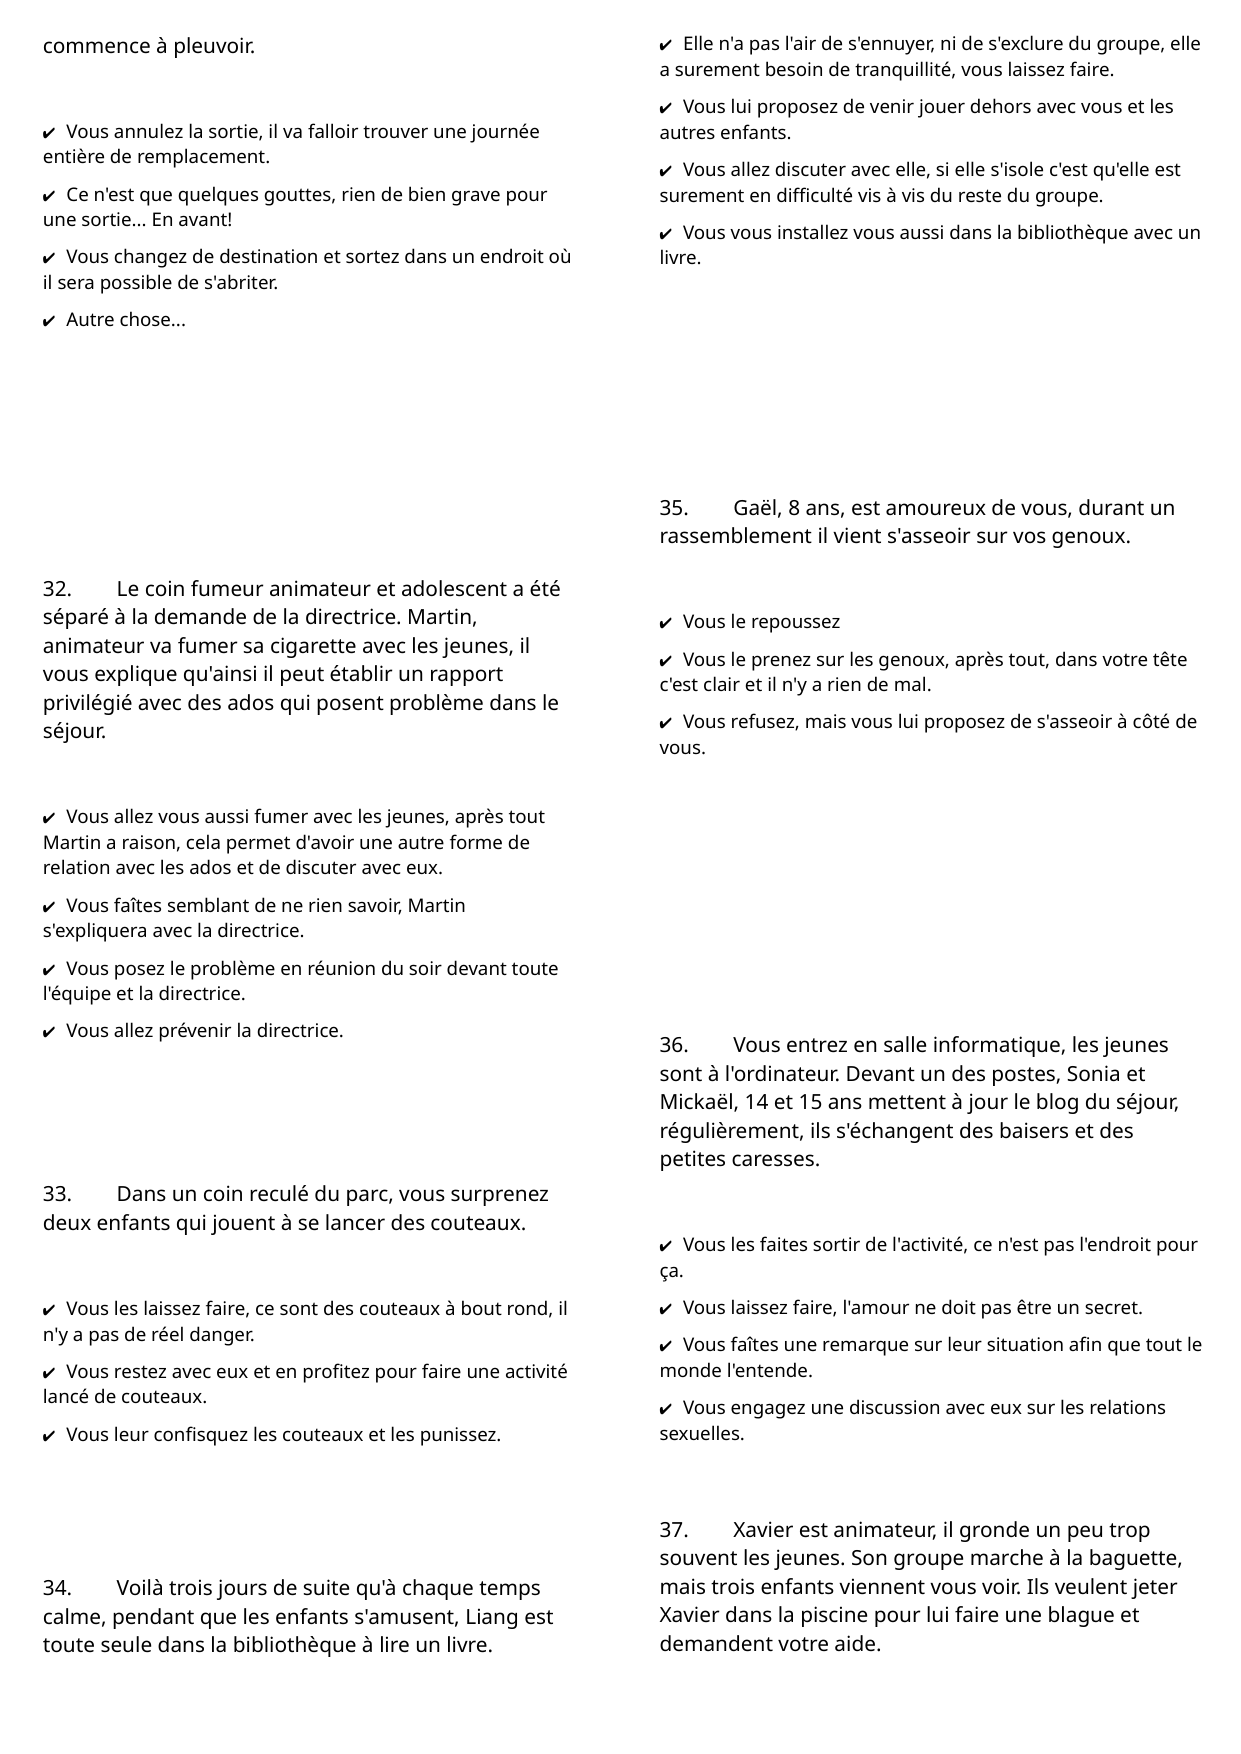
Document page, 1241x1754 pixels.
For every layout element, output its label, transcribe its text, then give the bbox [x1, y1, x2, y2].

list Vous laissez faire, l'amour ne doit pas être un secret. [659, 1294, 1205, 1320]
list Vous engagez une discussion avec eux sur les relations sexuelles. [659, 1394, 1205, 1446]
list Vous refusez, mais vous lui proposez de s'asseoir à côté de vous. [659, 709, 1205, 760]
list Vous allez vous aussi fumer avec les jeunes, après tout Martin a raison, cela permet d'avoir une autre forme de relation avec les ados et de discuter avec eux. [43, 804, 574, 880]
list Elle n'a pas l'air de s'ennuyer, ni de s'exclure du groupe, elle a surement besoin de tranquillité, vous laissez faire. [659, 31, 1205, 82]
list Vous les faites sortir de l'activité, ce n'est pas l'endroit pour ça. [659, 1232, 1205, 1283]
list Vous lui proposez de venir jouer dehors avec vous et les autres enfants. [659, 93, 1205, 144]
list Vous le prenez sur les genoux, après tout, dans votre tête c'est clair et il n'y a rien de mal. [659, 646, 1205, 697]
list Vous allez prévenir la directrice. [43, 1018, 574, 1043]
list Vous le repoussez [659, 609, 1205, 634]
list Gaël, 8 ans, est amoureux de vous, durant un rassemblement il vient s'asseoir sur vos genoux. [659, 493, 1205, 550]
list Le coin fumeur animateur et adolescent a été séparé à la demande de la directrice. Martin, animateur va fumer sa cigarette avec les jeunes, il vous explique qu'ainsi il peut établir un rapport privilégié avec des ados qui posent problème dans le séjour. [43, 574, 574, 744]
list Vous posez le problème en réunion du soir devant toute l'équipe et la directrice. [43, 955, 574, 1006]
list Voilà trois jours de suite qu'à chaque temps calme, pendant que les enfants s'amusent, Liang est toute seule dans la bibliothèque à lire un livre. [43, 1573, 574, 1659]
list Vous restez avec eux et en profitez pour faire une activité lancé de couteaux. [43, 1358, 574, 1409]
list Vous leur confisquez les couteaux et les punissez. [43, 1421, 574, 1447]
list Dans un coin reculé du parc, vous surprenez deux enfants qui jouent à se lancer des couteaux. [43, 1179, 574, 1236]
list Vous faîtes une remarque sur leur situation afin que tout le monde l'entende. [659, 1332, 1205, 1383]
list Ce n'est que quelques gouttes, rien de bien grave pour une sortie... En avant! [43, 181, 574, 232]
list Vous changez de destination et sortez dans un endroit où il sera possible de s'abriter. [43, 244, 574, 295]
list Xavier est animateur, il gronde un peu trop souvent les jeunes. Son groupe marche à la baguette, mais trois enfants viennent vous voir. Ils veulent jeter Xavier dans la piscine pour lui faire une blague et demandent votre aide. [659, 1515, 1205, 1657]
list Vous les laissez faire, ce sont des couteaux à bout rond, il n'y a pas de réel danger. [43, 1295, 574, 1346]
list Vous allez discuter avec elle, si elle s'isole c'est qu'elle est surement en difficulté vis à vis du reste du groupe. [659, 156, 1205, 207]
list Vous entrez en salle informatique, les jeunes sont à l'ordinateur. Devant un des postes, Sonia et Mickaël, 14 et 15 ans mettent à jour le blog du séjour, régulièrement, ils s'échangent des baisers et des petites caresses. [659, 1030, 1205, 1173]
list Autre chose... [43, 307, 574, 332]
list Vous annulez la sortie, il va falloir trouver une journée entière de remplacement. [43, 118, 574, 169]
list Vous faîtes semblant de ne rien savoir, Martin s'expliquera avec la directrice. [43, 892, 574, 943]
list commence à pleuvoir. [43, 31, 574, 59]
list Vous vous installez vous aussi dans la bibliothèque avec un livre. [659, 219, 1205, 270]
